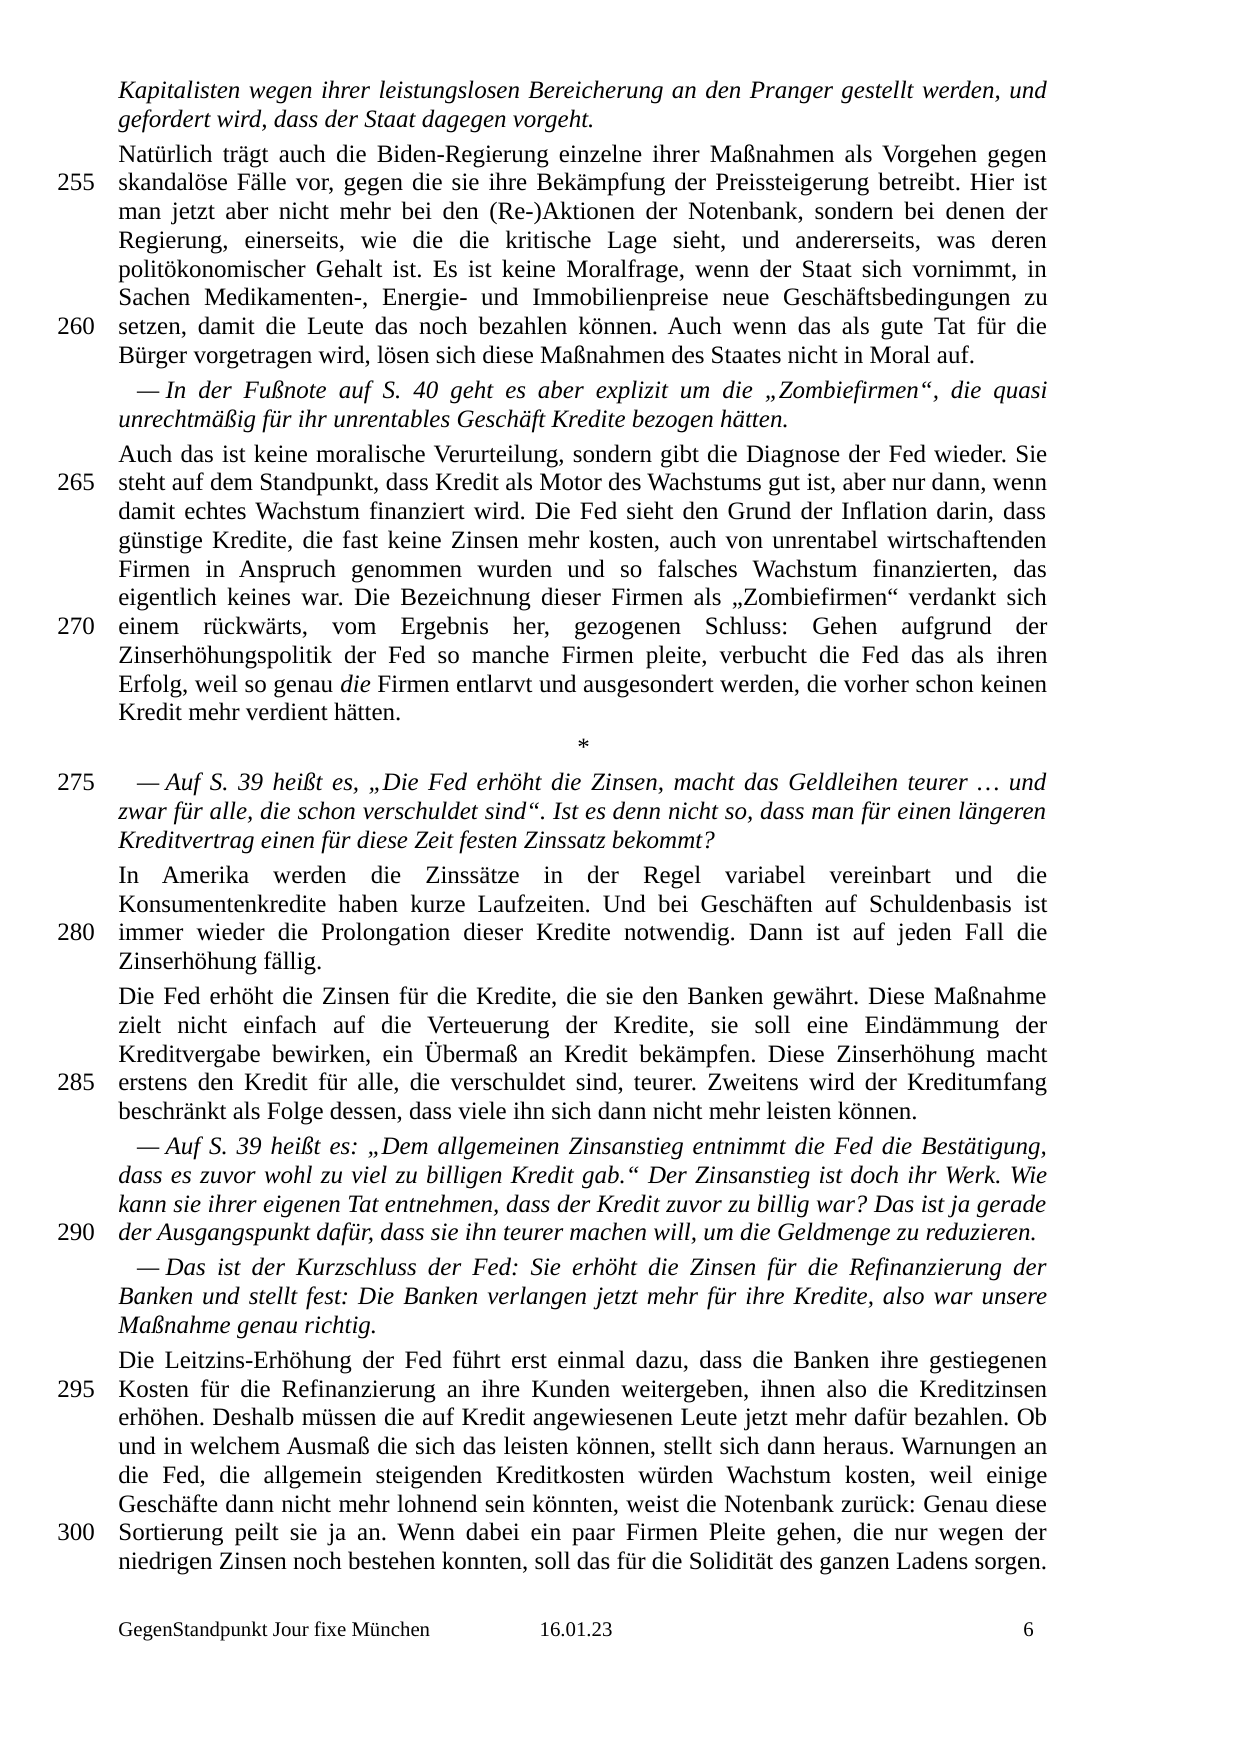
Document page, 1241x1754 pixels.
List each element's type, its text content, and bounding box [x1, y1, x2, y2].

text — Das ist der Kurzschluss der Fed: Sie erhöht die Zinsen für die Refinanzierung der Banken und stellt fest: Die Banken verlangen jetzt mehr für ihre Kredite, also war unsere Maßnahme genau richtig. [118, 1252, 1048, 1339]
text Natürlich trägt auch die Biden-Regierung einzelne ihrer Maßnahmen als Vorgehen gegen skandalöse Fälle vor, gegen die sie ihre Bekämpfung der Preissteigerung betreibt. Hier ist man jetzt aber nicht mehr bei den (Re-)Aktionen der Notenbank, sondern bei denen der Regierung, einerseits, wie die die kritische Lage sieht, und andererseits, was deren politökonomischer Gehalt ist. Es ist keine Moralfrage, wenn der Staat sich vornimmt, in Sachen Medikamenten-, Energie- und Immobilienpreise neue Geschäftsbedingungen zu setzen, damit die Leute das noch bezahlen können. Auch wenn das als gute Tat für die Bürger vorgetragen wird, lösen sich diese Maßnahmen des Staates nicht in Moral auf. [118, 139, 1048, 369]
text — Auf S. 39 heißt es: „Dem allgemeinen Zinsanstieg entnimmt die Fed die Bestätigung, dass es zuvor wohl zu viel zu billigen Kredit gab.“ Der Zinsanstieg ist doch ihr Werk. Wie kann sie ihrer eigenen Tat entnehmen, dass der Kredit zuvor zu billig war? Das ist ja gerade der Ausgangspunkt dafür, dass sie ihn teurer machen will, um die Geldmenge zu reduzieren. [118, 1131, 1048, 1246]
text Die Fed erhöht die Zinsen für die Kredite, die sie den Banken gewährt. Diese Maßnahme zielt nicht einfach auf die Verteuerung der Kredite, sie soll eine Eindämmung der Kreditvergabe bewirken, ein Übermaß an Kredit bekämpfen. Diese Zinserhöhung macht erstens den Kredit für alle, die verschuldet sind, teurer. Zweitens wird der Kreditumfang beschränkt als Folge dessen, dass viele ihn sich dann nicht mehr leisten können. [118, 981, 1048, 1125]
text * [118, 732, 1048, 761]
text Die Leitzins-Erhöhung der Fed führt erst einmal dazu, dass die Banken ihre gestiegenen Kosten für die Refinanzierung an ihre Kunden weitergeben, ihnen also die Kreditzinsen erhöhen. Deshalb müssen die auf Kredit angewiesenen Leute jetzt mehr dafür bezahlen. Ob und in welchem Ausmaß die sich das leisten können, stellt sich dann heraus. Warnungen an die Fed, die allgemein steigenden Kreditkosten würden Wachstum kosten, weil einige Geschäfte dann nicht mehr lohnend sein könnten, weist die Notenbank zurück: Genau diese Sortierung peilt sie ja an. Wenn dabei ein paar Firmen Pleite gehen, die nur wegen der niedrigen Zinsen noch bestehen konnten, soll das für die Solidität des ganzen Ladens sorgen. [118, 1345, 1048, 1575]
text Auch das ist keine moralische Verurteilung, sondern gibt die Diagnose der Fed wieder. Sie steht auf dem Standpunkt, dass Kredit als Motor des Wachstums gut ist, aber nur dann, wenn damit echtes Wachstum finanziert wird. Die Fed sieht den Grund der Inflation darin, dass günstige Kredite, die fast keine Zinsen mehr kosten, auch von unrentabel wirtschaftenden Firmen in Anspruch genommen wurden und so falsches Wachstum finanzierten, das eigentlich keines war. Die Bezeichnung dieser Firmen als „Zombiefirmen“ verdankt sich einem rückwärts, vom Ergebnis her, gezogenen Schluss: Gehen aufgrund der Zinserhöhungspolitik der Fed so manche Firmen pleite, verbucht die Fed das als ihren Erfolg, weil so genau die Firmen entlarvt und ausgesondert werden, die vorher schon keinen Kredit mehr verdient hätten. [118, 439, 1048, 726]
text In Amerika werden die Zinssätze in der Regel variabel vereinbart und die Konsumentenkredite haben kurze Laufzeiten. Und bei Geschäften auf Schuldenbasis ist immer wieder die Prolongation dieser Kredite notwendig. Dann ist auf jeden Fall die Zinserhöhung fällig. [118, 860, 1048, 975]
text — In der Fußnote auf S. 40 geht es aber explizit um die „Zombiefirmen“, die quasi unrechtmäßig für ihr unrentables Geschäft Kredite bezogen hätten. [118, 375, 1048, 432]
text — Auf S. 39 heißt es, „Die Fed erhöht die Zinsen, macht das Geldleihen teurer … und zwar für alle, die schon verschuldet sind“. Ist es denn nicht so, dass man für einen längeren Kreditvertrag einen für diese Zeit festen Zinssatz bekommt? [118, 767, 1048, 854]
text Kapitalisten wegen ihrer leistungslosen Bereicherung an den Pranger gestellt werden, und gefordert wird, dass der Staat dagegen vorgeht. [118, 75, 1048, 132]
